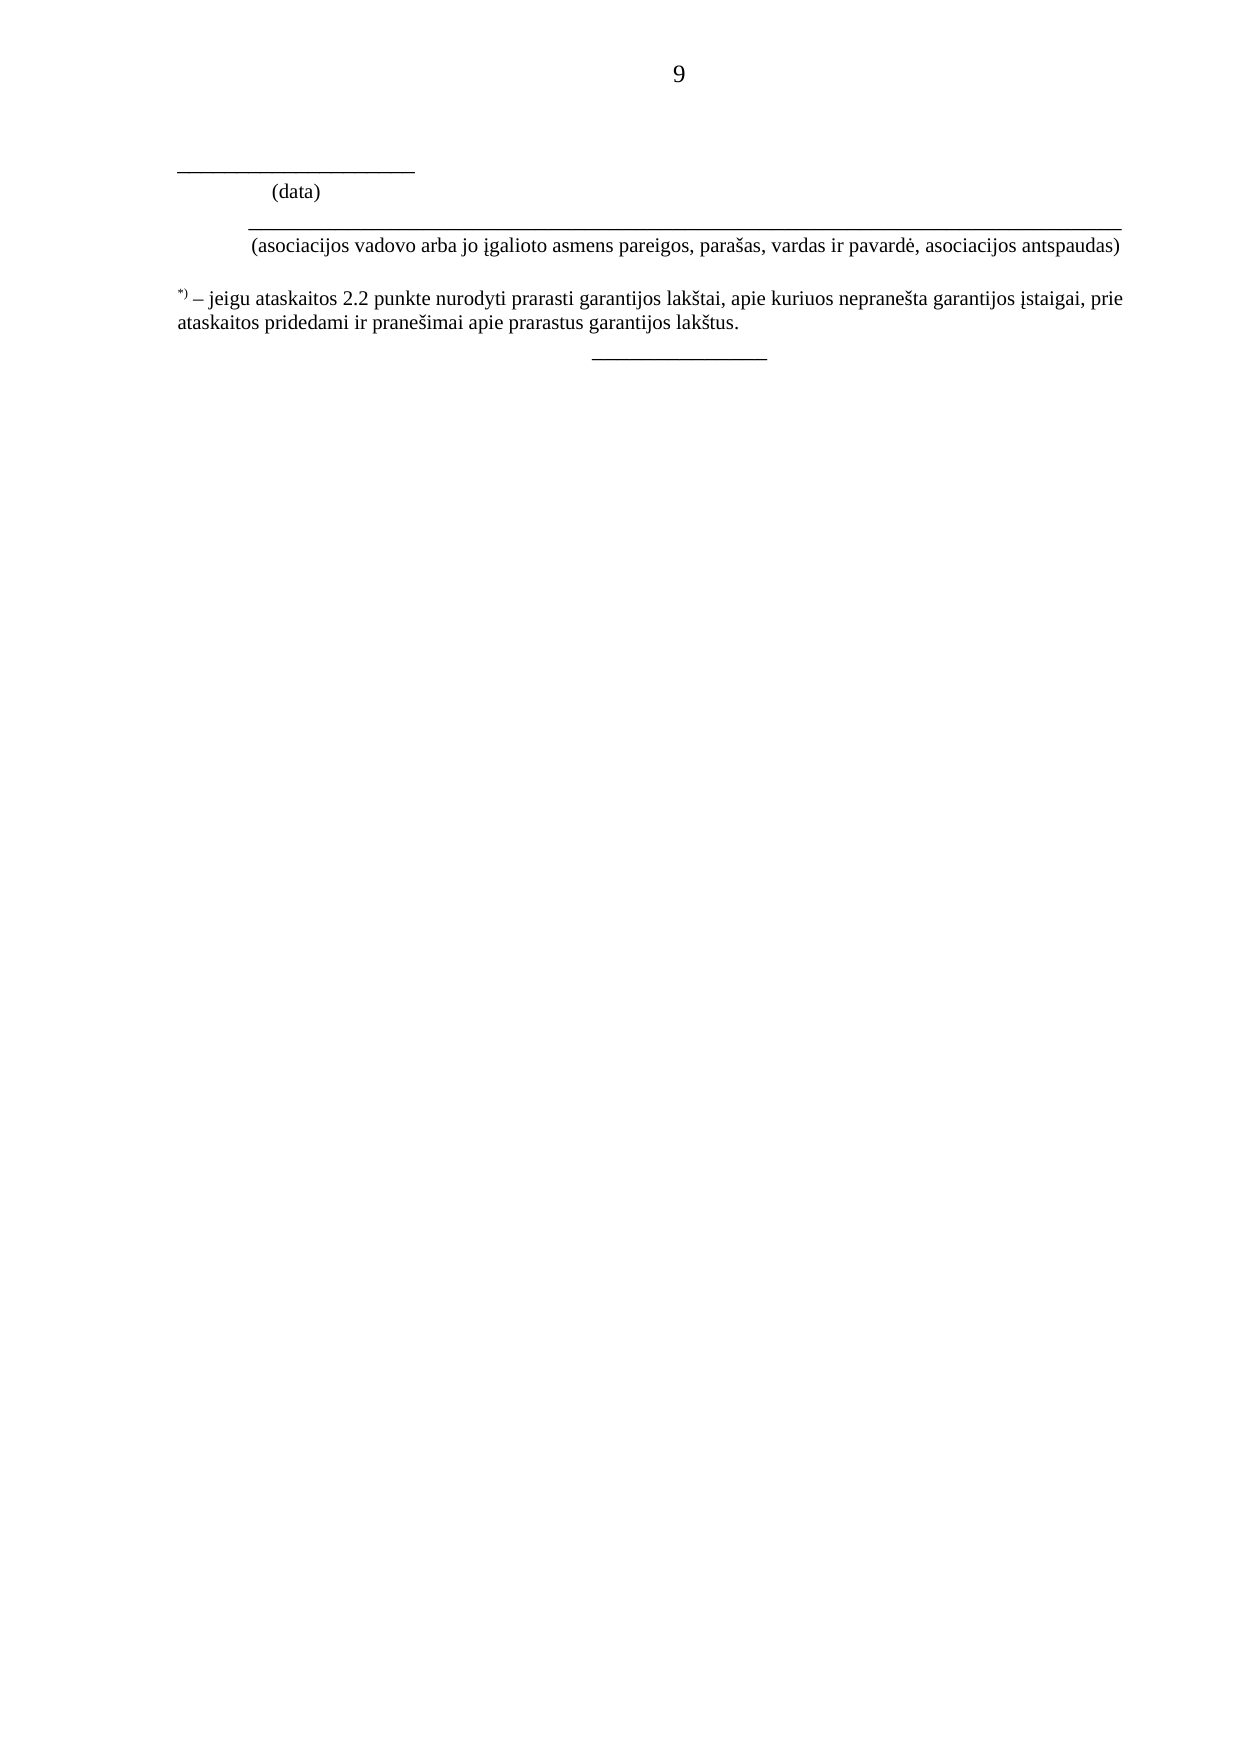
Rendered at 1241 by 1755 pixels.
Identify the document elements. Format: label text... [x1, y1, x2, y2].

text ______________ [177, 334, 1181, 363]
text (asociacijos vadovo arba jo įgalioto asmens pareigos, parašas, vardas ir pavardė, asociacijos antspaudas) [177, 233, 1181, 257]
text *) – jeigu ataskaitos 2.2 punkte nurodyti prarasti garantijos lakštai, apie kuriuos nepranešta garantijos įstaigai, prie ataskaitos pridedami ir pranešimai apie prarastus garantijos lakštus. [177, 286, 1181, 334]
text (data) [177, 176, 1181, 204]
